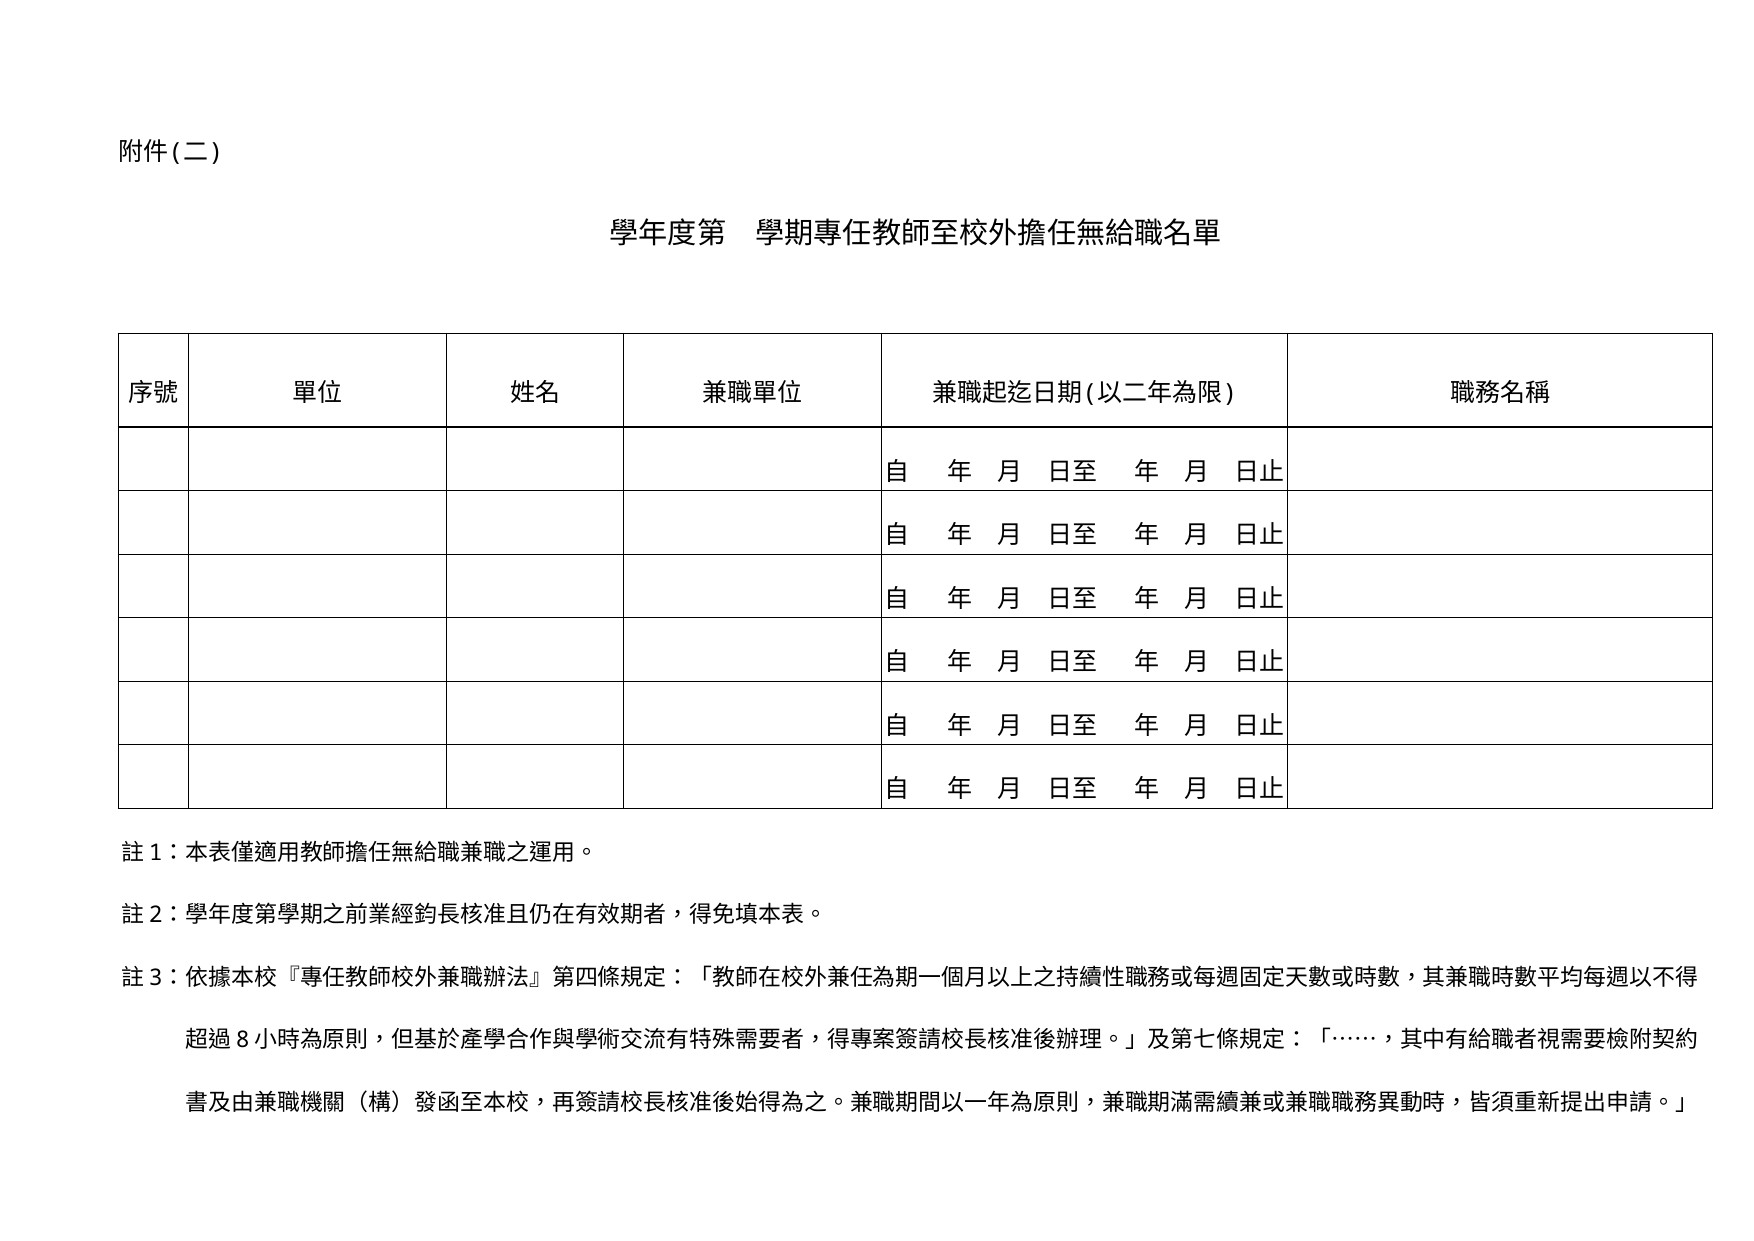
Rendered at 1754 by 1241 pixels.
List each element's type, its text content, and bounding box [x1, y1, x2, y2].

table_cell [189, 555, 446, 617]
table_cell [1288, 491, 1712, 553]
text 學年度第 學期專任教師至校外擔任無給職名單 [118, 189, 1713, 251]
table_header 兼職起迄日期(以二年為限) [882, 334, 1287, 426]
table_cell [189, 428, 446, 490]
table_cell [189, 491, 446, 553]
table_cell [624, 428, 881, 490]
table_cell [189, 745, 446, 808]
table_header 單位 [189, 334, 446, 426]
table_cell [624, 555, 881, 617]
table_cell [447, 555, 623, 617]
table_cell 自 年 月 日至 年 月 日止 [882, 491, 1287, 553]
table_cell 自 年 月 日至 年 月 日止 [882, 428, 1287, 490]
table_cell [119, 428, 188, 490]
table_cell [624, 618, 881, 681]
table_cell [1288, 428, 1712, 490]
table_cell [189, 682, 446, 744]
table_cell [1288, 618, 1712, 681]
table_cell [119, 745, 188, 808]
table_cell [189, 618, 446, 681]
table_cell 註2：學年度第學期之前業經鈞長核准且仍在有效期者，得免填本表。 註3：依據本校『專任教師校外兼職辦法』第四條規定：「教師在校外兼任為期一個月以上之持續性職務或每週固定天數或時數，其兼職時數平均每週以不得超過8小時為原則，但基於產學合作與學術交流有特殊需要者，得專案簽請校長核准後辦理。」及第七條規定：「……，其中有給職者視需要檢附契約書及由兼職機關（構）發函至本校，再簽請校長核准後始得為之。兼職期間以一年為原則，兼職期滿需續兼或兼職職務異動時，皆須重新提出申請。」 [118, 871, 1713, 1121]
table_cell [1288, 745, 1712, 808]
table_cell 自 年 月 日至 年 月 日止 [882, 618, 1287, 681]
table_cell 自 年 月 日至 年 月 日止 [882, 745, 1287, 808]
table_cell 註1：本表僅適用教師擔任無給職兼職之運用。 [118, 809, 1713, 871]
table_cell [447, 682, 623, 744]
table_cell [119, 555, 188, 617]
table_cell [447, 428, 623, 490]
table_cell [447, 618, 623, 681]
table_cell 自 年 月 日至 年 月 日止 [882, 555, 1287, 617]
table_cell [447, 491, 623, 553]
table_cell [1288, 682, 1712, 744]
table_cell [447, 745, 623, 808]
table_cell [1288, 555, 1712, 617]
table_cell [624, 491, 881, 553]
table_cell [624, 682, 881, 744]
table_header 姓名 [447, 334, 623, 426]
table_cell 自 年 月 日至 年 月 日止 [882, 682, 1287, 744]
table_cell [624, 745, 881, 808]
text 附件(二) [118, 108, 1713, 170]
table_cell [119, 618, 188, 681]
table_header 職務名稱 [1288, 334, 1712, 426]
table_cell [119, 682, 188, 744]
table_header 兼職單位 [624, 334, 881, 426]
table_cell [119, 491, 188, 553]
table_header 序號 [119, 334, 188, 426]
